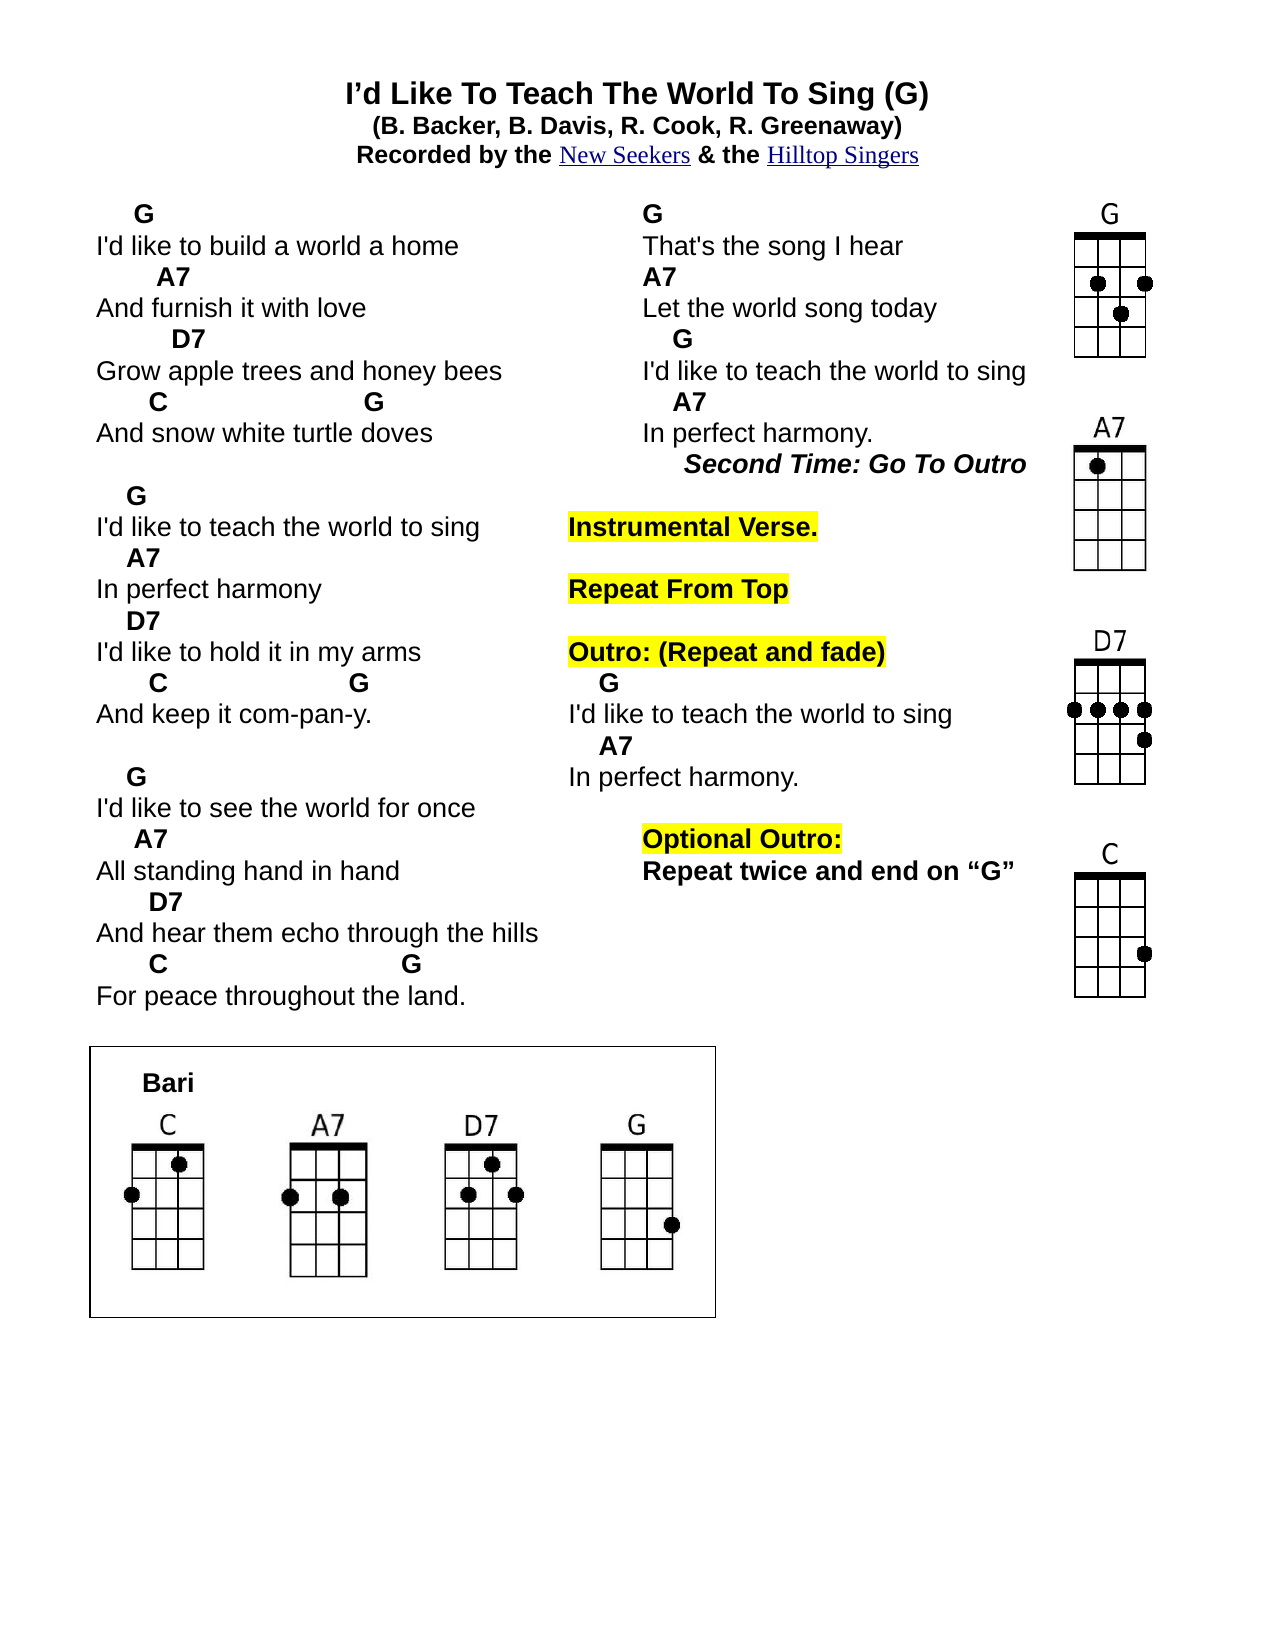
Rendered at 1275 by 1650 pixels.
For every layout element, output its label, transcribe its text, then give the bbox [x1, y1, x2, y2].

picture [1040, 838, 1180, 1026]
table_cell [91, 1104, 246, 1317]
table_cell [872, 1104, 1028, 1317]
picture [1039, 411, 1181, 599]
table_cell [403, 1104, 559, 1317]
picture [97, 1109, 239, 1298]
picture [1040, 625, 1180, 813]
table_cell [403, 1047, 559, 1104]
table_cell [872, 1046, 1028, 1104]
table_cell [1035, 833, 1185, 1046]
table_header [1035, 193, 1185, 406]
table_cell [1028, 1046, 1185, 1317]
table_cell [716, 1104, 872, 1317]
table_header G That's the song I hear A7 Let the world song today G I'd like to teach the world to sing A7 In perfect harmony. Second Time: Go To Outro Instrumental Verse. Repeat From Top Outro: (Repeat and fade) G I'd like to teach the world to sing A7 In perfect harmony. Optional Outro: Repeat twice and end on “G” [563, 193, 1035, 1046]
picture [566, 1109, 708, 1298]
picture [258, 1109, 391, 1298]
table_cell Bari [91, 1047, 246, 1104]
table_header G I'd like to build a world a home A7 And furnish it with love D7 Grow apple trees and honey bees C G And snow white turtle doves G I'd like to teach the world to sing A7 In perfect harmony D7 I'd like to hold it in my arms C G And keep it com-pan-y. G I'd like to see the world for once A7 All standing hand in hand D7 And hear them echo through the hills C G For peace throughout the land. [90, 193, 562, 1046]
text I’d Like To Teach The World To Sing (G) (B. Backer, B. Davis, R. Cook, R. Greenaway) Recorded by the New Seekers & the Hilltop Singers [90, 75, 1185, 168]
table_cell [559, 1104, 715, 1317]
table_cell [1035, 406, 1185, 619]
table_cell [246, 1047, 403, 1104]
table_cell [246, 1104, 403, 1317]
table_cell [716, 1046, 872, 1104]
table_cell [559, 1047, 715, 1104]
table_cell [1035, 619, 1185, 832]
picture [1039, 198, 1181, 386]
picture [410, 1109, 552, 1298]
